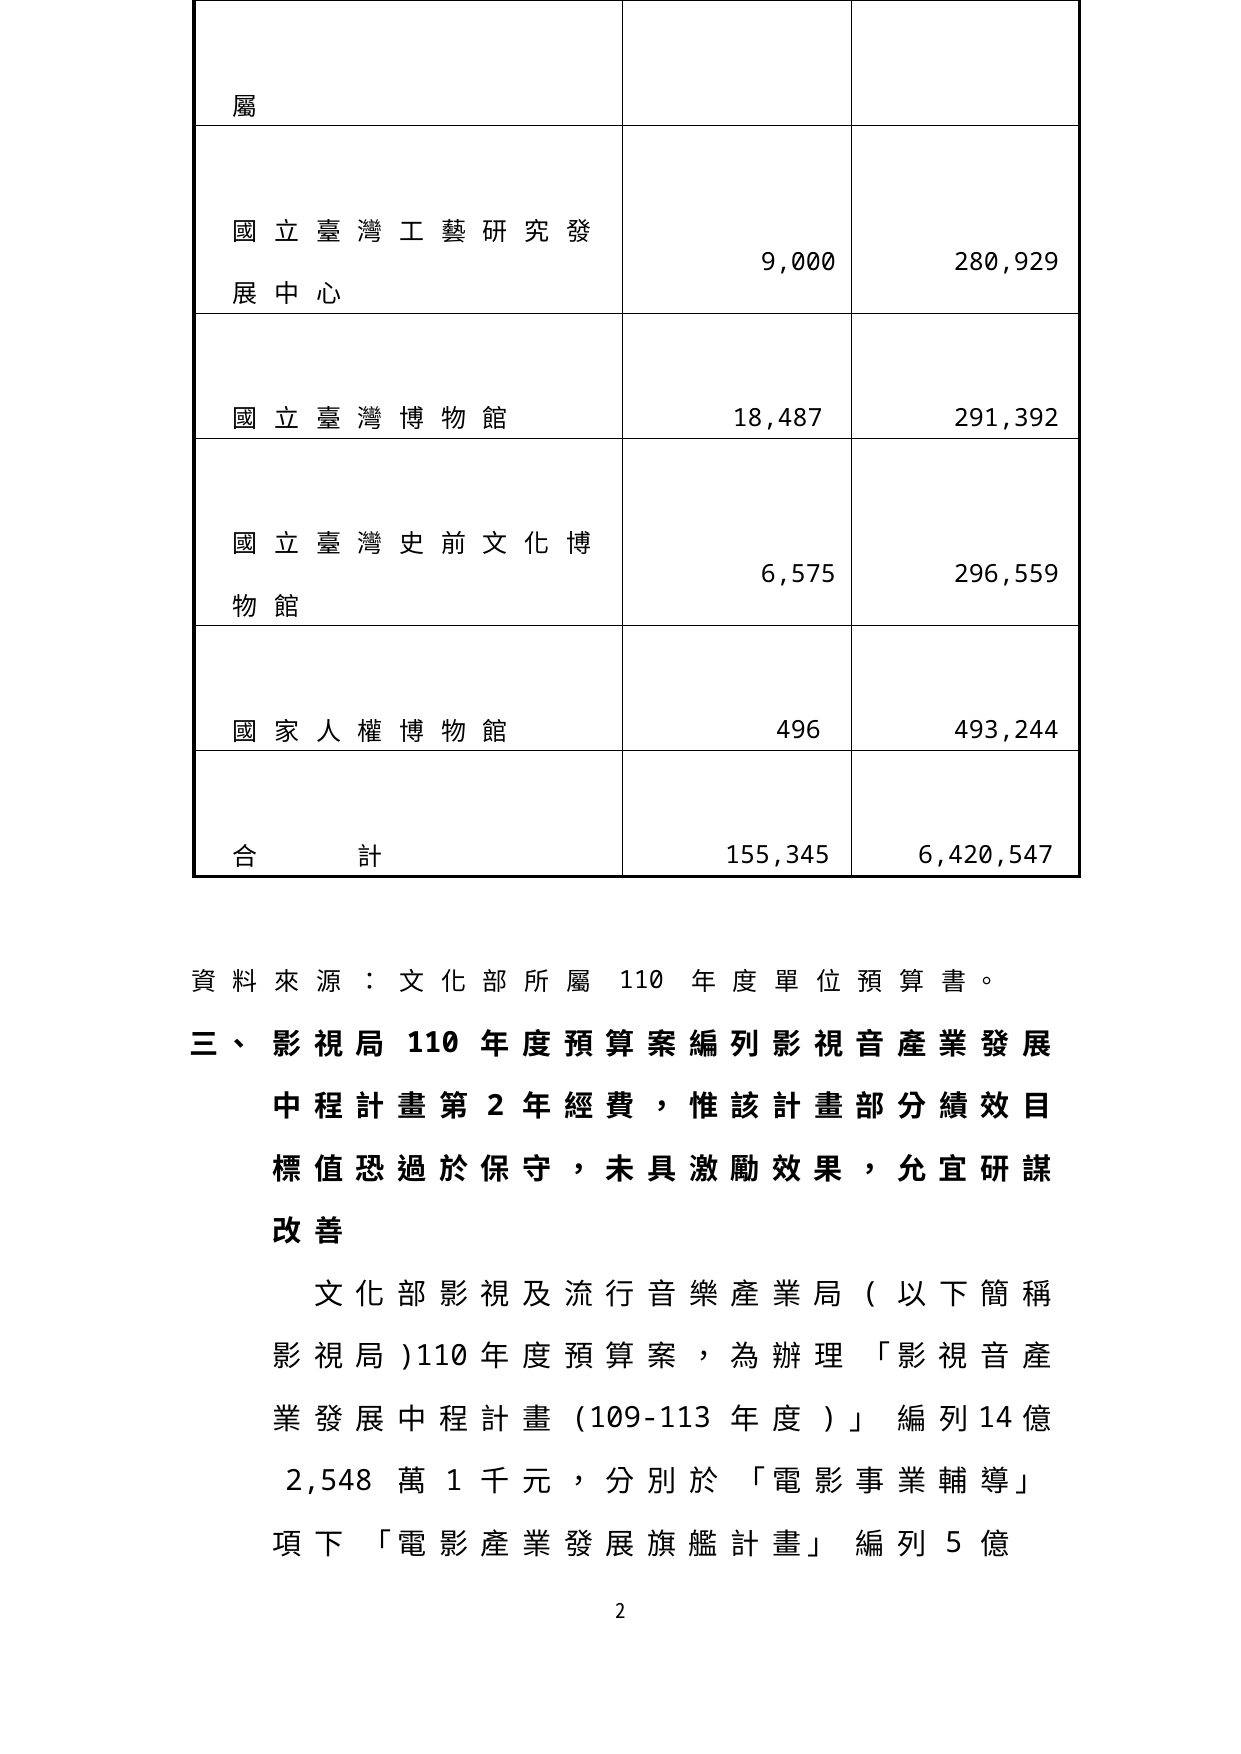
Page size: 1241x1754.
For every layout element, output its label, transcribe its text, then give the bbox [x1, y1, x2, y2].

table_cell 296,559 [852, 439, 1078, 625]
table_cell 合 計 [196, 751, 622, 875]
text 三、影視局110年度預算案編列影視音產業發展中程計畫第2年經費，惟該計畫部分績效目標值恐過於保守，未具激勵效果，允宜研謀改善 [183, 1000, 1058, 1250]
table_cell 18,487 [623, 314, 851, 437]
table_cell 493,244 [852, 626, 1078, 750]
text 文化部影視及流行音樂產業局(以下簡稱影視局)110年度預算案，為辦理「影視音產業發展中程計畫(109-113年度)」編列14億2,548萬1千元，分別於「電影事業輔導」項下「電影產業發展旗艦計畫」編列5億 [242, 1250, 1058, 1562]
table_cell 國立臺灣博物館 [196, 314, 622, 437]
table_cell 國家人權博物館 [196, 626, 622, 750]
table_cell 國立臺灣工藝研究發展中心 [196, 126, 622, 312]
table_cell 9,000 [623, 126, 851, 312]
table_cell 6,420,547 [852, 751, 1078, 875]
table_cell 280,929 [852, 126, 1078, 312]
table_cell [852, 1, 1078, 125]
table_cell 155,345 [623, 751, 851, 875]
table_cell 496 [623, 626, 851, 750]
text 資料來源：文化部所屬110年度單位預算書。 [183, 937, 1058, 1000]
table_cell 屬 [196, 1, 622, 125]
table_cell [623, 1, 851, 125]
table_cell 6,575 [623, 439, 851, 625]
table_cell 291,392 [852, 314, 1078, 437]
table_cell 國立臺灣史前文化博物館 [196, 439, 622, 625]
